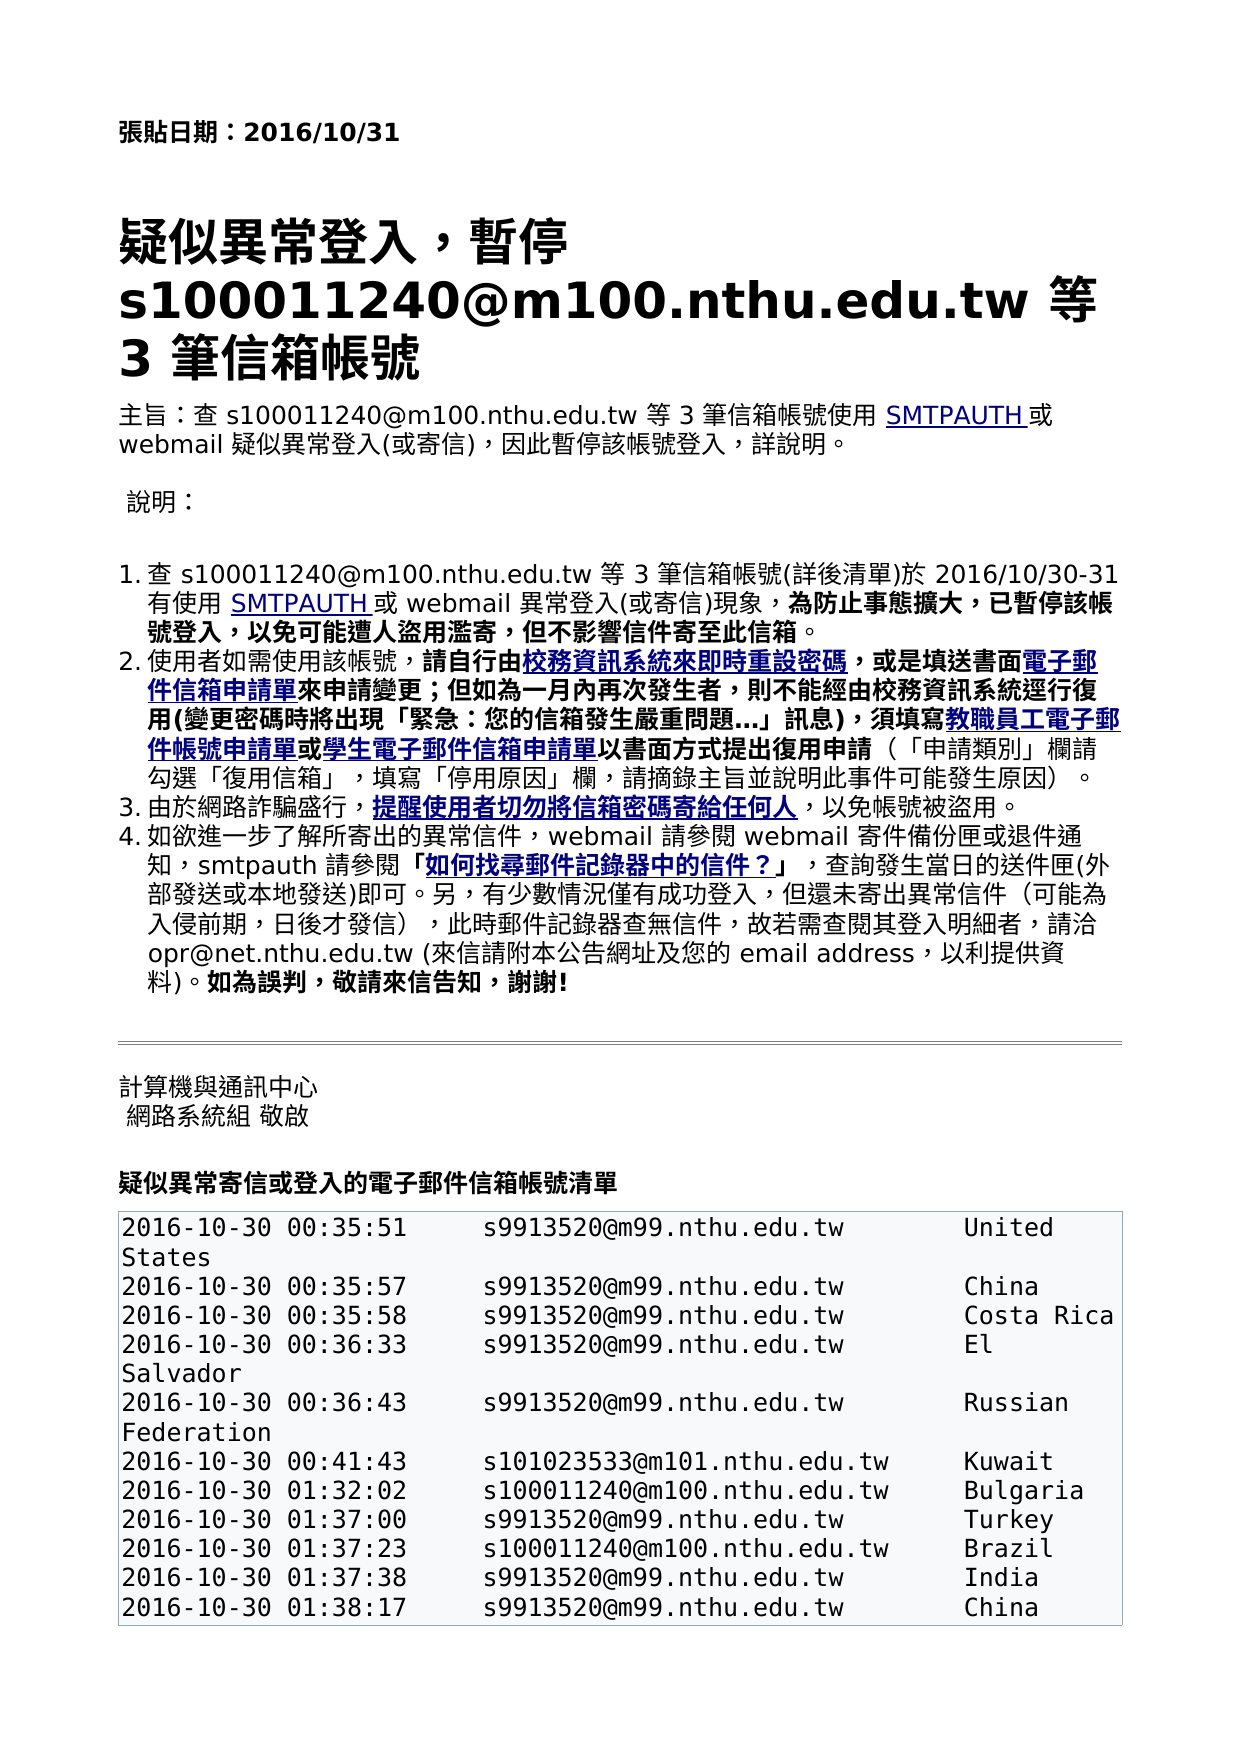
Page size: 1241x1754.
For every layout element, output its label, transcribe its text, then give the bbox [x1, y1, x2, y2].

text 計算機與通訊中心 網路系統組 敬啟 [118, 1073, 1122, 1131]
subtitle 疑似異常寄信或登入的電子郵件信箱帳號清單 [118, 1169, 1122, 1198]
list 查 s100011240@m100.nthu.edu.tw 等 3 筆信箱帳號(詳後清單)於 2016/10/30-31 有使用 SMTPAUTH或 webmail 異常登入(或寄信)現象，為防止事態擴大，已暫停該帳號登入，以免可能遭人盜用濫寄，但不影響信件寄至此信箱。 [118, 560, 1122, 647]
list 由於網路詐騙盛行，提醒使用者切勿將信箱密碼寄給任何人，以免帳號被盜用。 [118, 793, 1122, 822]
subtitle 疑似異常登入，暫停 s100011240@m100.nthu.edu.tw 等 3 筆信箱帳號 [118, 214, 1122, 389]
text 主旨：查 s100011240@m100.nthu.edu.tw 等 3 筆信箱帳號使用 SMTPAUTH或 webmail 疑似異常登入(或寄信)，因此暫停該帳號登入，詳說明。 說明： [118, 401, 1122, 518]
text 張貼日期：2016/10/31 [118, 118, 1122, 176]
text 2016-10-30 00:35:51 s9913520@m99.nthu.edu.tw United States 2016-10-30 00:35:57 s9913520@m99.nthu.edu.tw China 2016-10-30 00:35:58 s9913520@m99.nthu.edu.tw Costa Rica 2016-10-30 00:36:33 s9913520@m99.nthu.edu.tw El Salvador 2016-10-30 00:36:43 s9913520@m99.nthu.edu.tw Russian Federation 2016-10-30 00:41:43 s101023533@m101.nthu.edu.tw Kuwait 2016-10-30 01:32:02 s100011240@m100.nthu.edu.tw Bulgaria 2016-10-30 01:37:00 s9913520@m99.nthu.edu.tw Turkey 2016-10-30 01:37:23 s100011240@m100.nthu.edu.tw Brazil 2016-10-30 01:37:38 s9913520@m99.nthu.edu.tw India 2016-10-30 01:38:17 s9913520@m99.nthu.edu.tw China [119, 1212, 1122, 1625]
list 使用者如需使用該帳號，請自行由校務資訊系統來即時重設密碼，或是填送書面電子郵件信箱申請單來申請變更；但如為一月內再次發生者，則不能經由校務資訊系統逕行復用(變更密碼時將出現「緊急：您的信箱發生嚴重問題…」訊息)，須填寫教職員工電子郵件帳號申請單或學生電子郵件信箱申請單以書面方式提出復用申請（「申請類別」欄請勾選「復用信箱」，填寫「停用原因」欄，請摘錄主旨並說明此事件可能發生原因）。 [118, 647, 1122, 793]
list 如欲進一步了解所寄出的異常信件，webmail 請參閱 webmail 寄件備份匣或退件通知，smtpauth 請參閱「如何找尋郵件記錄器中的信件？」，查詢發生當日的送件匣(外部發送或本地發送)即可。另，有少數情況僅有成功登入，但還未寄出異常信件（可能為入侵前期，日後才發信），此時郵件記錄器查無信件，故若需查閱其登入明細者，請洽 opr@net.nthu.edu.tw (來信請附本公告網址及您的 email address，以利提供資料)。如為誤判，敬請來信告知，謝謝! [118, 822, 1122, 997]
